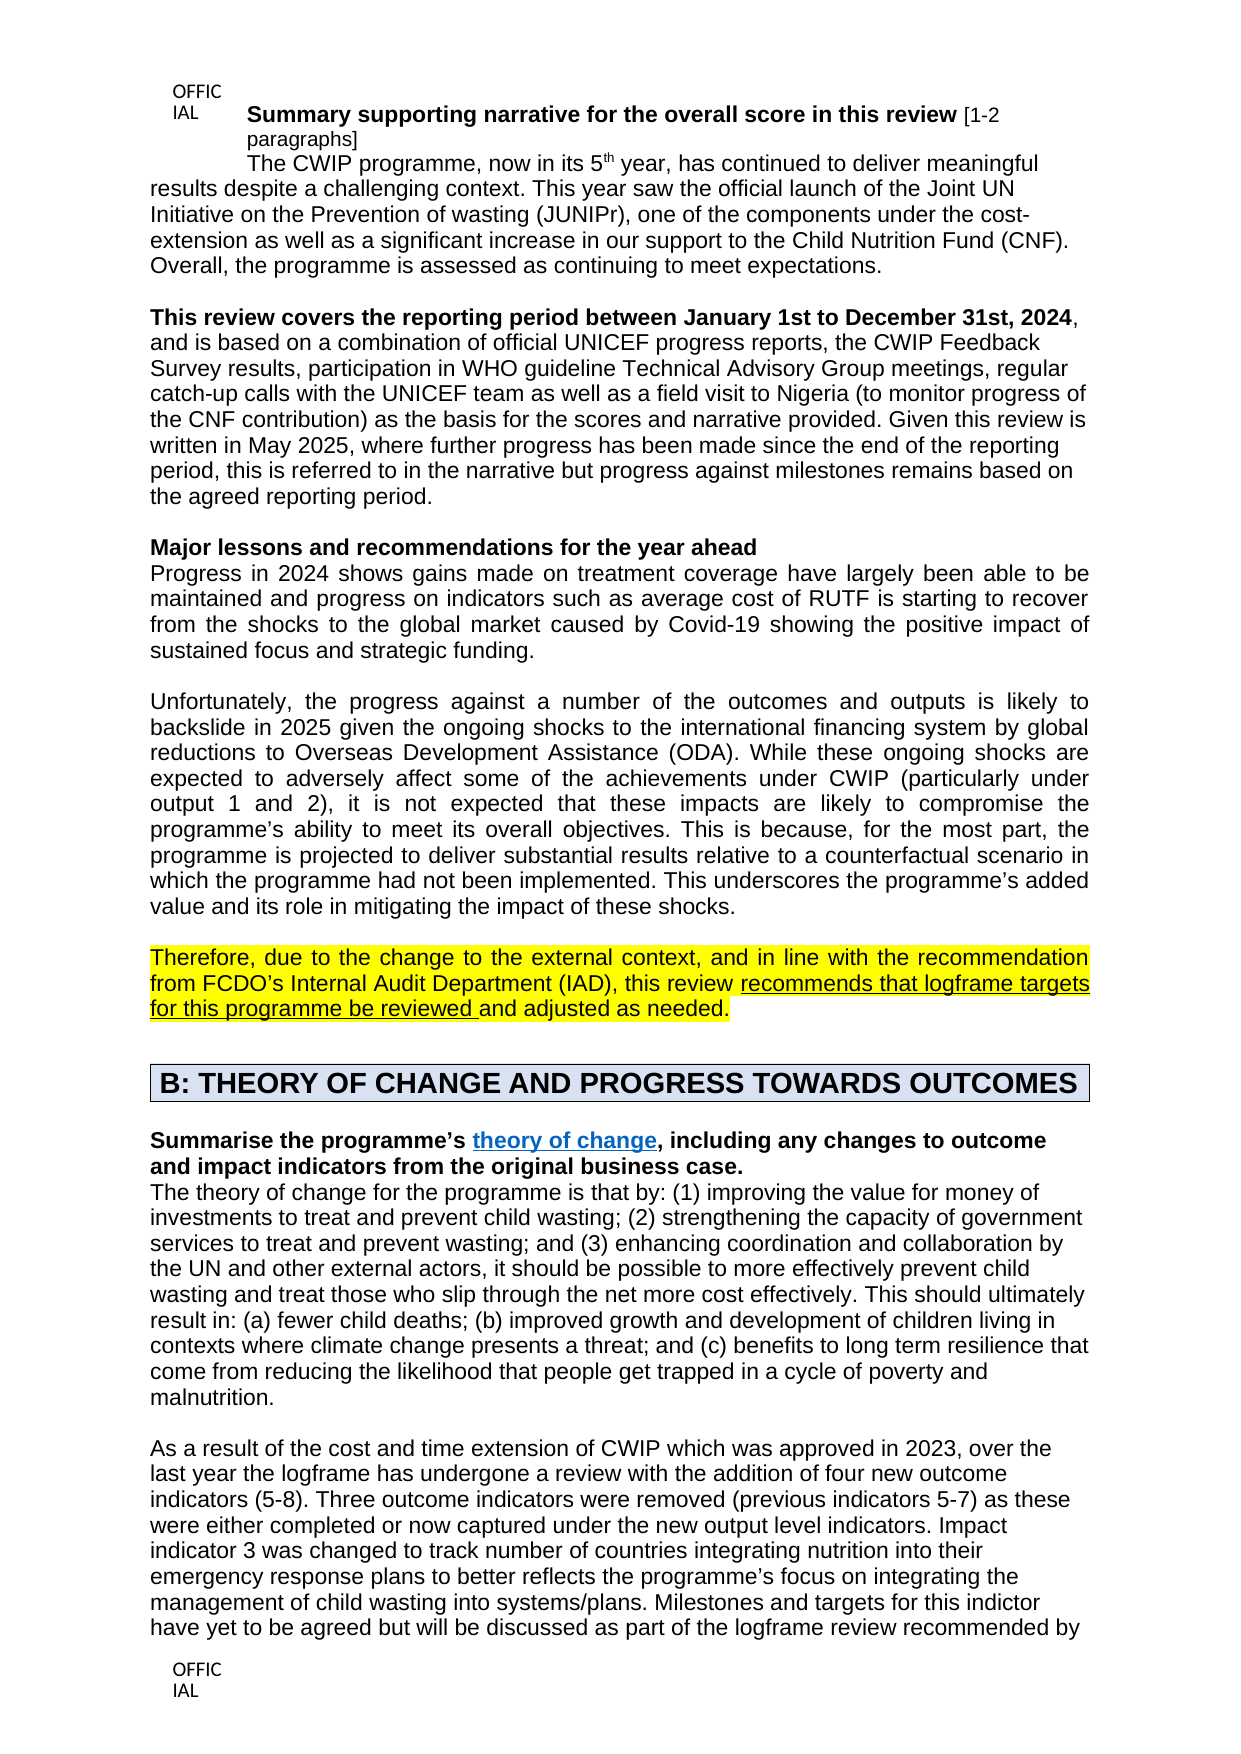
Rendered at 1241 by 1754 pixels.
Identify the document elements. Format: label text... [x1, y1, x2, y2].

text Summarise the programme’s theory of change, including any changes to outcome and impact indicators from the original business case. [150, 1128, 1090, 1179]
subtitle B: THEORY OF CHANGE AND PROGRESS TOWARDS OUTCOMES [151, 1065, 1089, 1101]
text The theory of change for the programme is that by: (1) improving the value for money of investments to treat and prevent child wasting; (2) strengthening the capacity of government services to treat and prevent wasting; and (3) enhancing coordination and collaboration by the UN and other external actors, it should be possible to more effectively prevent child wasting and treat those who slip through the net more cost effectively. This should ultimately result in: (a) fewer child deaths; (b) improved growth and development of children living in contexts where climate change presents a threat; and (c) benefits to long term resilience that come from reducing the likelihood that people get trapped in a cycle of poverty and malnutrition. [150, 1179, 1090, 1410]
text Unfortunately, the progress against a number of the outcomes and outputs is likely to backslide in 2025 given the ongoing shocks to the international financing system by global reductions to Overseas Development Assistance (ODA). While these ongoing shocks are expected to adversely affect some of the achievements under CWIP (particularly under output 1 and 2), it is not expected that these impacts are likely to compromise the programme’s ability to meet its overall objectives. This is because, for the most part, the programme is projected to deliver substantial results relative to a counterfactual scenario in which the programme had not been implemented. This underscores the programme’s added value and its role in mitigating the impact of these shocks. [150, 689, 1090, 919]
text Progress in 2024 shows gains made on treatment coverage have largely been able to be maintained and progress on indicators such as average cost of RUTF is starting to recover from the shocks to the global market caused by Covid-19 showing the positive impact of sustained focus and strategic funding. [150, 561, 1090, 663]
text Therefore, due to the change to the external context, and in line with the recommendation from FCDO’s Internal Audit Department (IAD), this review recommends that logframe targets for this programme be reviewed and adjusted as needed. [150, 945, 1090, 1022]
text Major lessons and recommendations for the year ahead [150, 535, 1090, 561]
text As a result of the cost and time extension of CWIP which was approved in 2023, over the last year the logframe has undergone a review with the addition of four new outcome indicators (5-8). Three outcome indicators were removed (previous indicators 5-7) as these were either completed or now captured under the new output level indicators. Impact indicator 3 was changed to track number of countries integrating nutrition into their emergency response plans to better reflects the programme’s focus on integrating the management of child wasting into systems/plans. Milestones and targets for this indictor have yet to be agreed but will be discussed as part of the logframe review recommended by this annual review. Outcome indicator 1 and 2 will be reported on in the next annual review and will then be retired as this component of CWIP will then be completed. Outcome indicators 3 and 4 will be reported against in the next annual review but will then be retired and replaced by indicators from the agreed Child Nutrition Fund strategic results framework. [150, 1435, 1090, 1640]
text Summary supporting narrative for the overall score in this review [1-2 paragraphs] [150, 102, 1090, 151]
text This review covers the reporting period between January 1st to December 31st, 2024, and is based on a combination of official UNICEF progress reports, the CWIP Feedback Survey results, participation in WHO guideline Technical Advisory Group meetings, regular catch-up calls with the UNICEF team as well as a field visit to Nigeria (to monitor progress of the CNF contribution) as the basis for the scores and narrative provided. Given this review is written in May 2025, where further progress has been made since the end of the reporting period, this is referred to in the narrative but progress against milestones remains based on the agreed reporting period. [150, 304, 1090, 509]
text The CWIP programme, now in its 5th year, has continued to deliver meaningful results despite a challenging context. This year saw the official launch of the Joint UN Initiative on the Prevention of wasting (JUNIPr), one of the components under the cost-extension as well as a significant increase in our support to the Child Nutrition Fund (CNF). Overall, the programme is assessed as continuing to meet expectations. [150, 151, 1090, 279]
